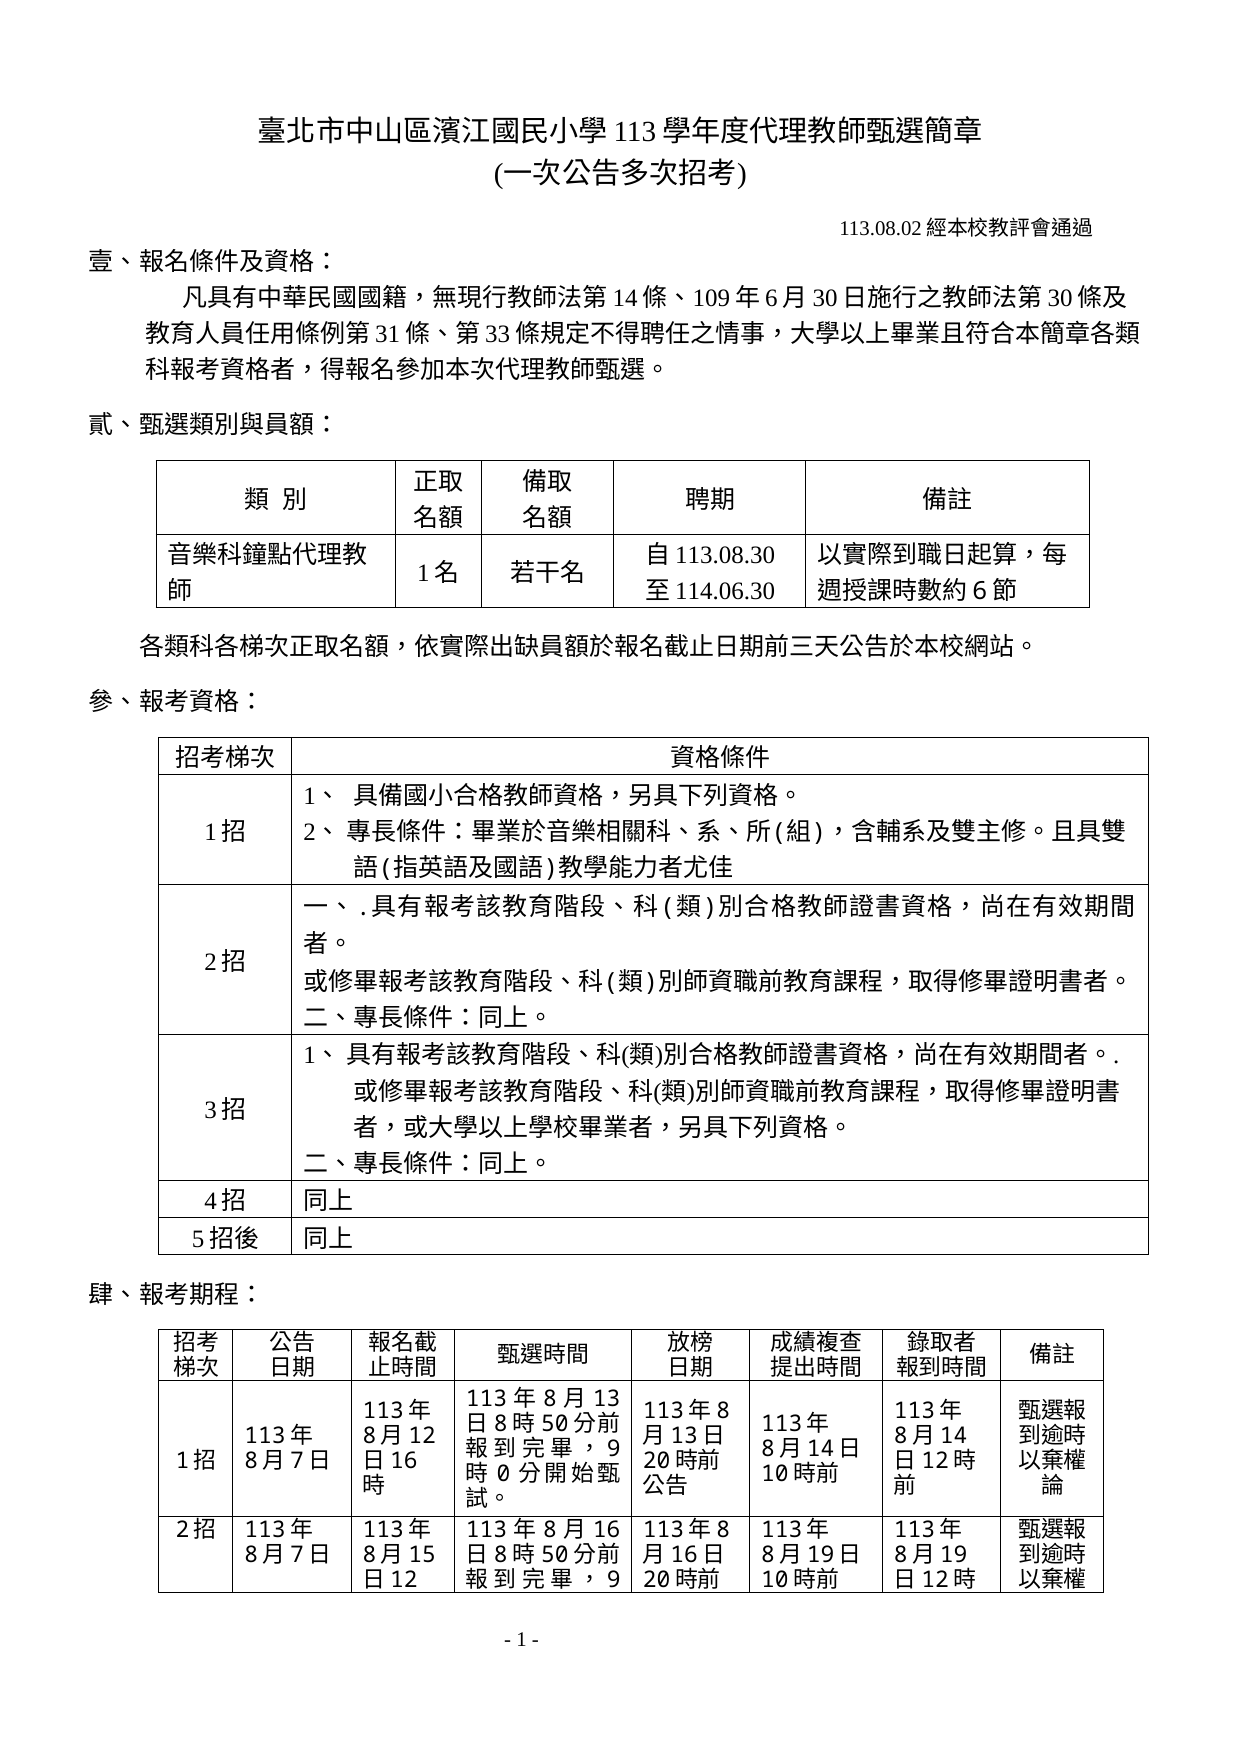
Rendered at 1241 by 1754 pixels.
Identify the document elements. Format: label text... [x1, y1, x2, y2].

text 凡具有中華民國國籍，無現行教師法第14條、109年6月30日施行之教師法第30條及教育人員任用條例第31條、第33條規定不得聘任之情事，大學以上畢業且符合本簡章各類科報考資格者，得報名參加本次代理教師甄選。 [145, 277, 1152, 386]
table_cell 113年 8月12日16時 [352, 1381, 454, 1516]
table_cell 113年 8月7日 [233, 1381, 351, 1516]
table_cell 113年8月13日8時50分前報到完畢，9時0分開始甄試。 [455, 1381, 631, 1516]
table_cell 音樂科鐘點代理教師 [157, 535, 395, 607]
table_header 成績複查 提出時間 [750, 1330, 882, 1380]
table_cell 1招 [159, 775, 291, 884]
table_cell 113年8月13日20時前公告 [632, 1381, 749, 1516]
table_cell 113年 8月19日10時前 [750, 1517, 882, 1592]
table_cell 一、.具有報考該教育階段、科(類)別合格教師證書資格，尚在有效期間者。 或修畢報考該教育階段、科(類)別師資職前教育課程，取得修畢證明書者。 二、專長條件：同上。 [292, 885, 1148, 1034]
table_cell 具備國小合格教師資格，另具下列資格。 專長條件：畢業於音樂相關科、系、所(組)，含輔系及雙主修。且具雙語(指英語及國語)教學能力者尤佳 [292, 775, 1148, 884]
table_header 招考梯次 [159, 1330, 232, 1380]
table_cell 113年8月16日8時50分前報到完畢，9 [455, 1517, 631, 1592]
table_header 備取 名額 [482, 461, 613, 533]
text (一次公告多次招考) [89, 150, 1152, 192]
text 臺北市中山區濱江國民小學113學年度代理教師甄選簡章 [89, 108, 1152, 150]
list 報考期程： [89, 1274, 1152, 1310]
table_cell 具有報考該教育階段、科(類)別合格教師證書資格，尚在有效期間者。.或修畢報考該教育階段、科(類)別師資職前教育課程，取得修畢證明書者，或大學以上學校畢業者，另具下列資格。 二、專長條件：同上。 [292, 1035, 1148, 1180]
table_header 資格條件 [292, 738, 1148, 774]
table_cell 3招 [159, 1035, 291, 1180]
table_cell 5招後 [159, 1218, 291, 1254]
table_cell 113年 8月7日 [233, 1517, 351, 1592]
table_header 錄取者 報到時間 [883, 1330, 1000, 1380]
table_header 備註 [1001, 1330, 1103, 1380]
table_cell 同上 [292, 1181, 1148, 1217]
table_cell 同上 [292, 1218, 1148, 1254]
table_cell 113年 8月14日12時前 [883, 1381, 1000, 1516]
table_header 公告 日期 [233, 1330, 351, 1380]
table_header 放榜 日期 [632, 1330, 749, 1380]
text 113.08.02經本校教評會通過 [89, 211, 1152, 241]
table_cell 4招 [159, 1181, 291, 1217]
table_cell 甄選報到逾時以棄權論 [1001, 1381, 1103, 1516]
table_header 正取 名額 [396, 461, 481, 533]
table_cell 2招 [159, 885, 291, 1034]
table_header 聘期 [614, 461, 805, 533]
text 各類科各梯次正取名額，依實際出缺員額於報名截止日期前三天公告於本校網站。 [139, 627, 1152, 663]
table_cell 以實際到職日起算，每週授課時數約6節 [806, 535, 1089, 607]
table_header 甄選時間 [455, 1330, 631, 1380]
table_cell 113年 8月15日12 [352, 1517, 454, 1592]
table_header 報名截止時間 [352, 1330, 454, 1380]
table_cell 1名 [396, 535, 481, 607]
list 甄選類別與員額： [89, 405, 1152, 441]
table_cell 113年8月16日20時前 [632, 1517, 749, 1592]
table_cell 甄選報到逾時以棄權 [1001, 1517, 1103, 1592]
list 報名條件及資格： [89, 241, 1152, 277]
table_header 備註 [806, 461, 1089, 533]
table_cell 自113.08.30 至114.06.30 [614, 535, 805, 607]
table_header 招考梯次 [159, 738, 291, 774]
table_header 類 別 [157, 461, 395, 533]
list 報考資格： [89, 682, 1152, 718]
table_cell 113年 8月19日12時 [883, 1517, 1000, 1592]
table_cell 1招 [159, 1381, 232, 1516]
table_cell 113年 8月14日10時前 [750, 1381, 882, 1516]
table_cell 2招 [159, 1517, 232, 1592]
table_cell 若干名 [482, 535, 613, 607]
